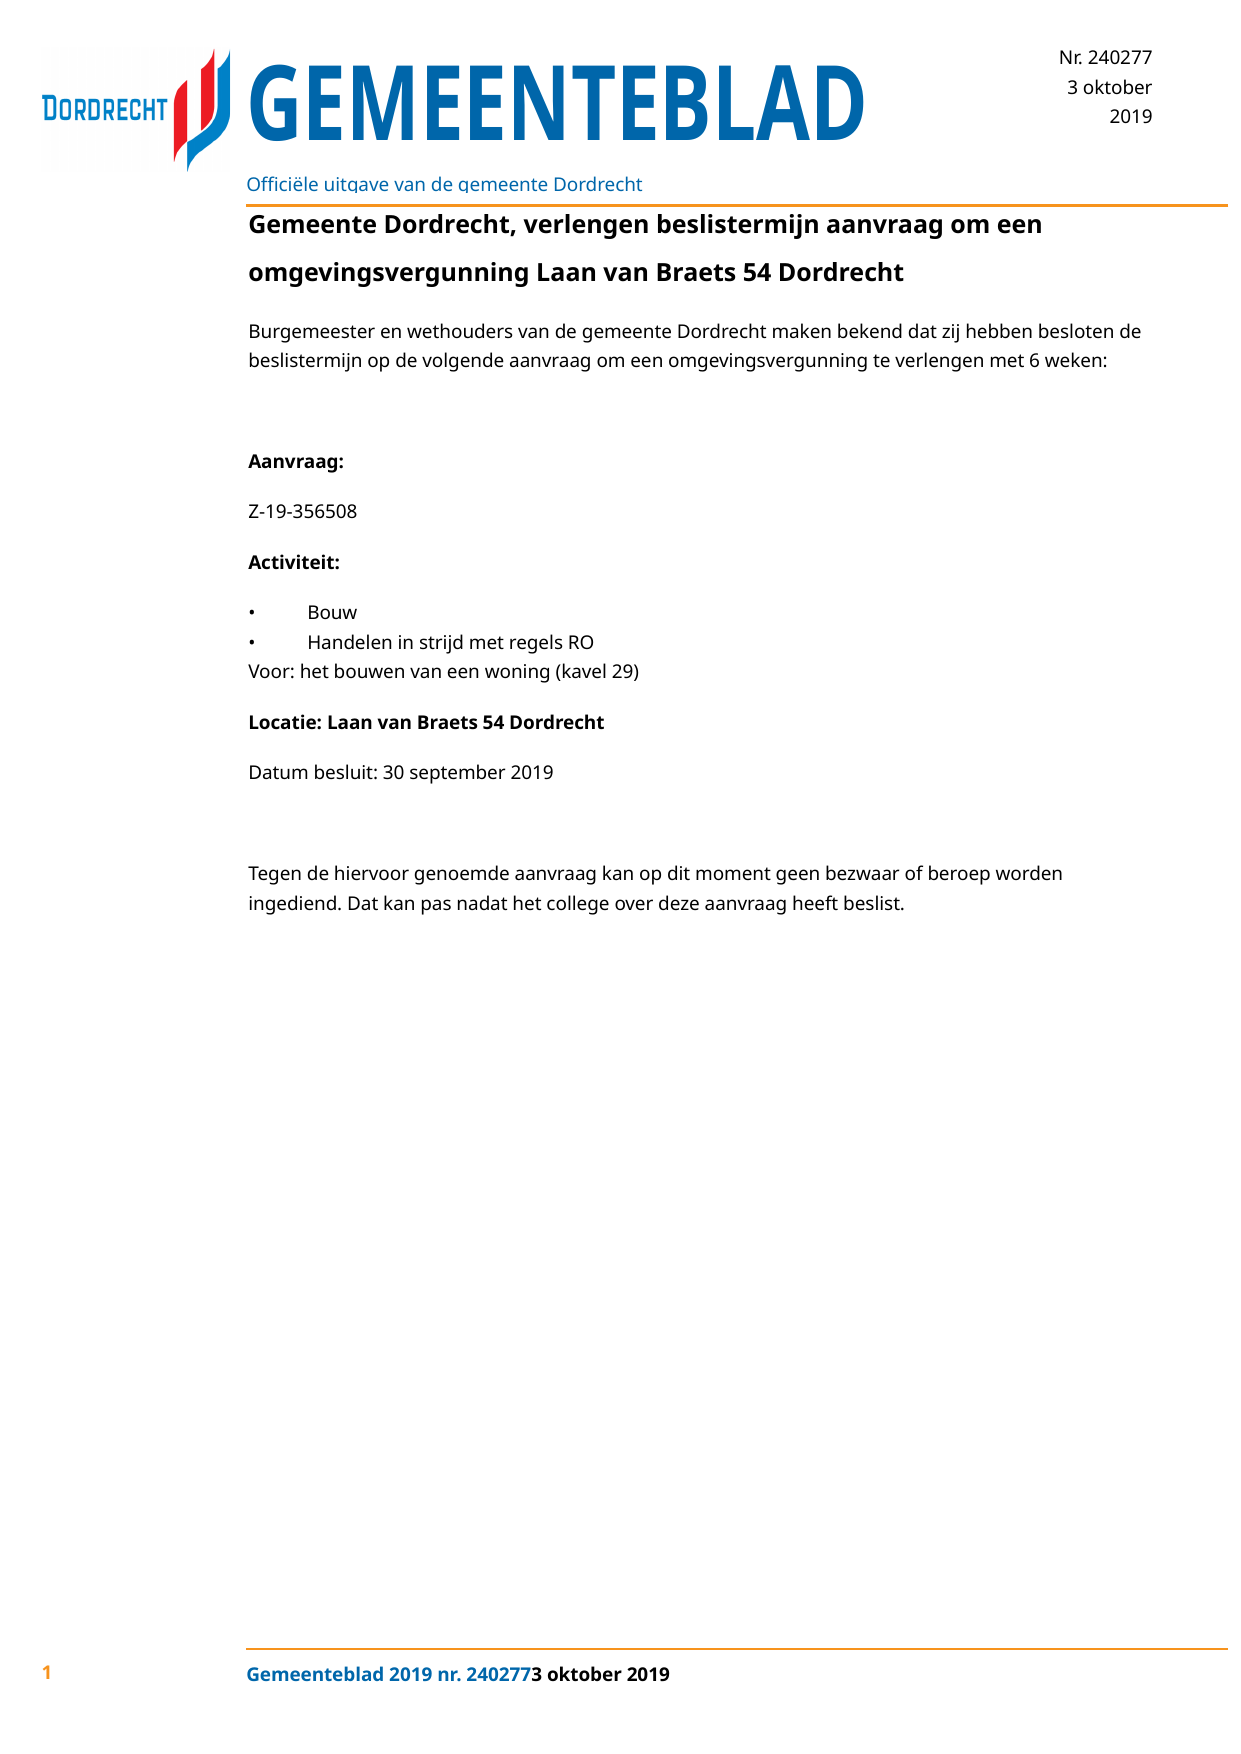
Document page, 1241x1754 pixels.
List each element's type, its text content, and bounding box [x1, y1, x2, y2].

list Bouw [248, 599, 1152, 625]
picture [41, 47, 231, 172]
text Voor: het bouwen van een woning (kavel 29) [248, 659, 1152, 684]
text Gemeente Dordrecht, verlengen beslistermijn aanvraag om een omgevingsvergunning Laan van Braets 54 Dordrecht [248, 207, 1152, 288]
text Aanvraag: [248, 448, 1152, 474]
text Z-19-356508 [248, 499, 1152, 524]
text Burgemeester en wethouders van de gemeente Dordrecht maken bekend dat zij hebben besloten de beslistermijn op de volgende aanvraag om een omgevingsvergunning te verlengen met 6 weken: [248, 318, 1152, 373]
text Activiteit: [248, 549, 1152, 575]
text Locatie: Laan van Braets 54 Dordrecht [248, 709, 1152, 735]
text Tegen de hiervoor genoemde aanvraag kan op dit moment geen bezwaar of beroep worden ingediend. Dat kan pas nadat het college over deze aanvraag heeft beslist. [248, 860, 1152, 916]
text Datum besluit: 30 september 2019 [248, 759, 1152, 785]
list Handelen in strijd met regels RO [248, 629, 1152, 655]
